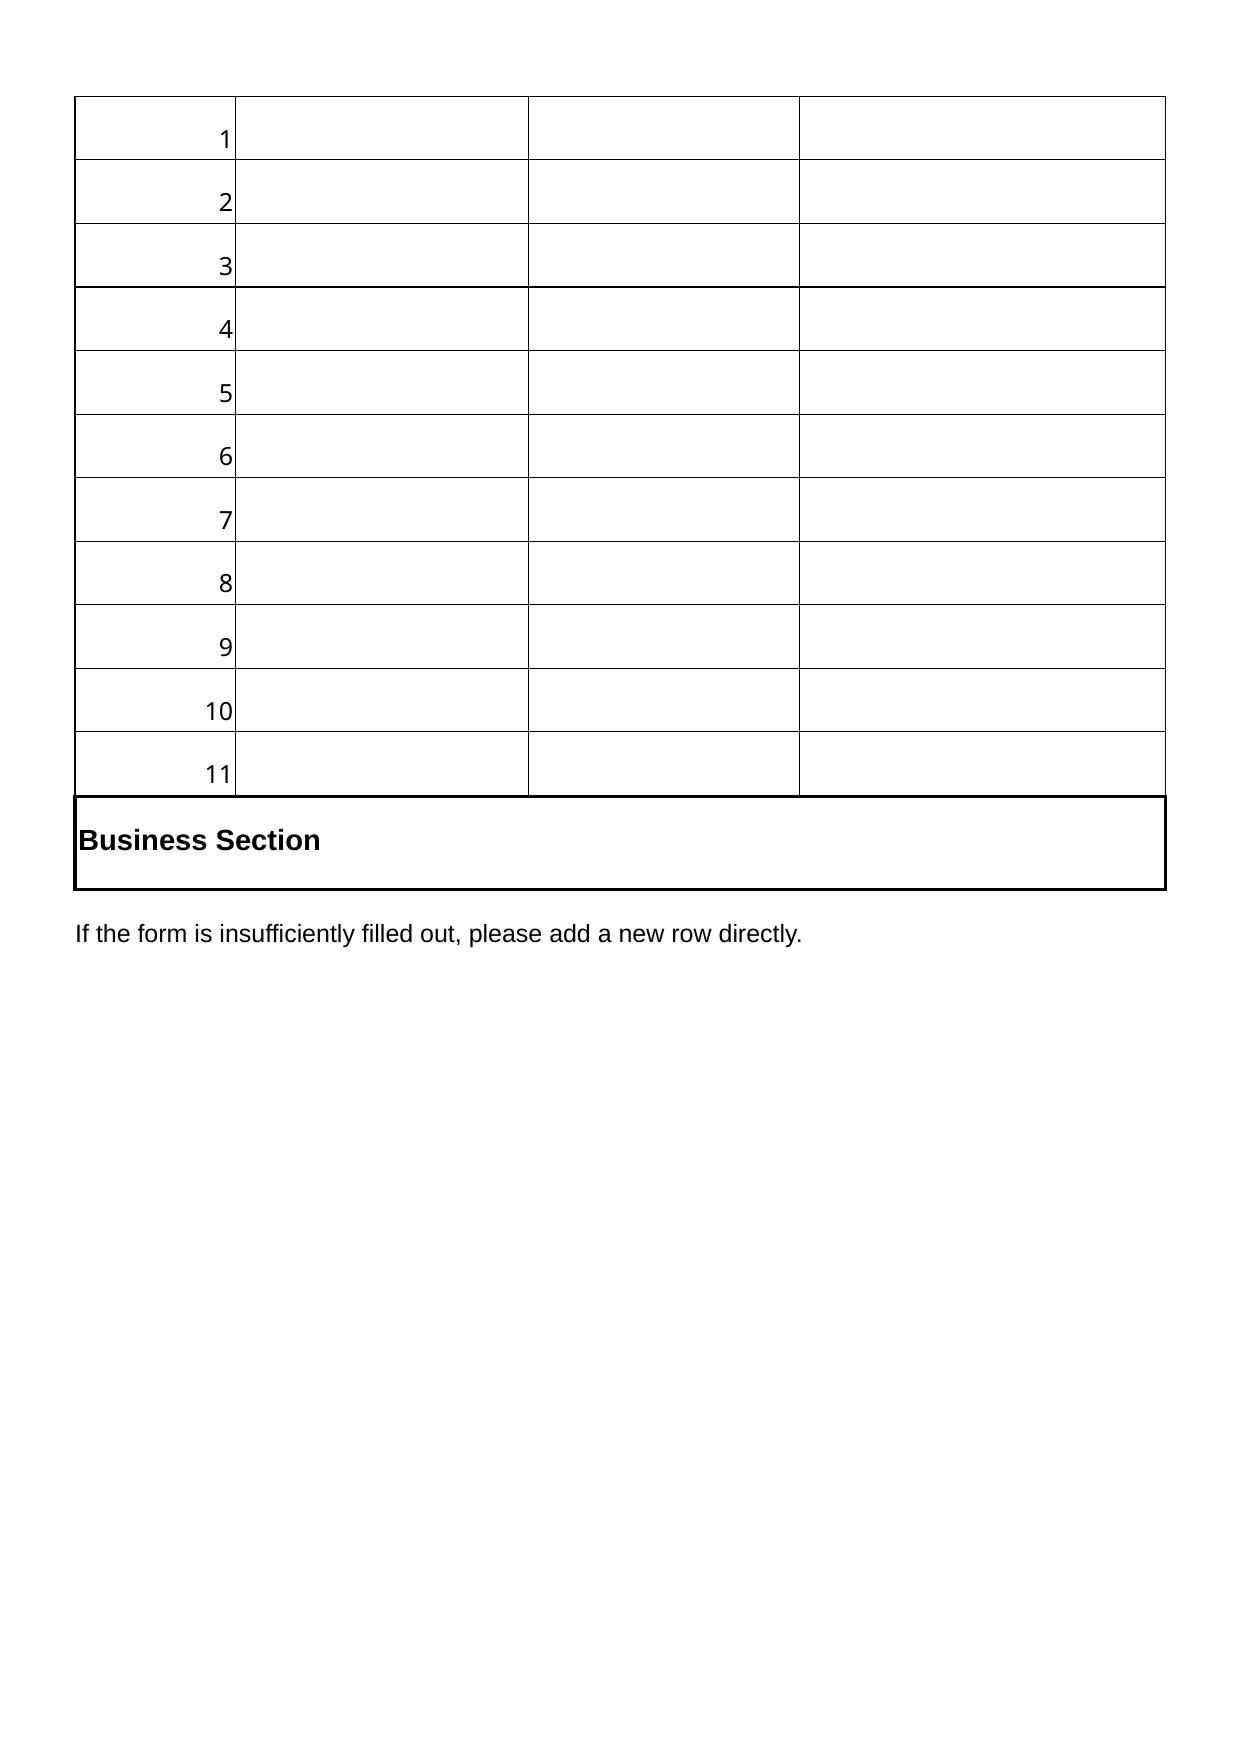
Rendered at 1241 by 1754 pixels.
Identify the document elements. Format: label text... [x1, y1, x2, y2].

table_cell [236, 732, 528, 795]
table_cell [800, 669, 1165, 731]
table_cell 2 [76, 160, 235, 223]
table_cell [800, 160, 1165, 223]
table_cell 8 [76, 542, 235, 604]
table_cell 3 [76, 224, 235, 286]
table_cell [236, 97, 528, 159]
table_cell [800, 351, 1165, 413]
table_cell [529, 415, 799, 477]
table_cell [800, 415, 1165, 477]
table_cell [529, 224, 799, 286]
table_cell [236, 478, 528, 541]
table_cell [529, 351, 799, 413]
table_cell 9 [76, 605, 235, 668]
table_cell Business Section [77, 798, 1164, 888]
table_cell [529, 160, 799, 223]
table_cell 11 [76, 732, 235, 795]
table_cell [800, 542, 1165, 604]
table_cell [800, 224, 1165, 286]
table_cell [236, 669, 528, 731]
table_cell [236, 160, 528, 223]
table_cell [529, 669, 799, 731]
table_cell 5 [76, 351, 235, 413]
table_cell [529, 478, 799, 541]
table_cell [236, 288, 528, 350]
table_cell [800, 288, 1165, 350]
table_cell [529, 732, 799, 795]
table_cell [236, 415, 528, 477]
table_cell [236, 224, 528, 286]
table_cell [529, 288, 799, 350]
table_cell [236, 542, 528, 604]
table_cell [800, 605, 1165, 668]
table_cell [529, 97, 799, 159]
table_cell [236, 351, 528, 413]
text If the form is insufficiently filled out, please add a new row directly. [75, 891, 1165, 954]
table_cell 7 [76, 478, 235, 541]
table_cell [529, 605, 799, 668]
table_cell 10 [76, 669, 235, 731]
table_cell 6 [76, 415, 235, 477]
table_cell 1 [76, 97, 235, 159]
table_cell [800, 97, 1165, 159]
table_cell [800, 478, 1165, 541]
table_cell [800, 732, 1165, 795]
table_cell [236, 605, 528, 668]
table_cell [529, 542, 799, 604]
table_cell 4 [76, 288, 235, 350]
